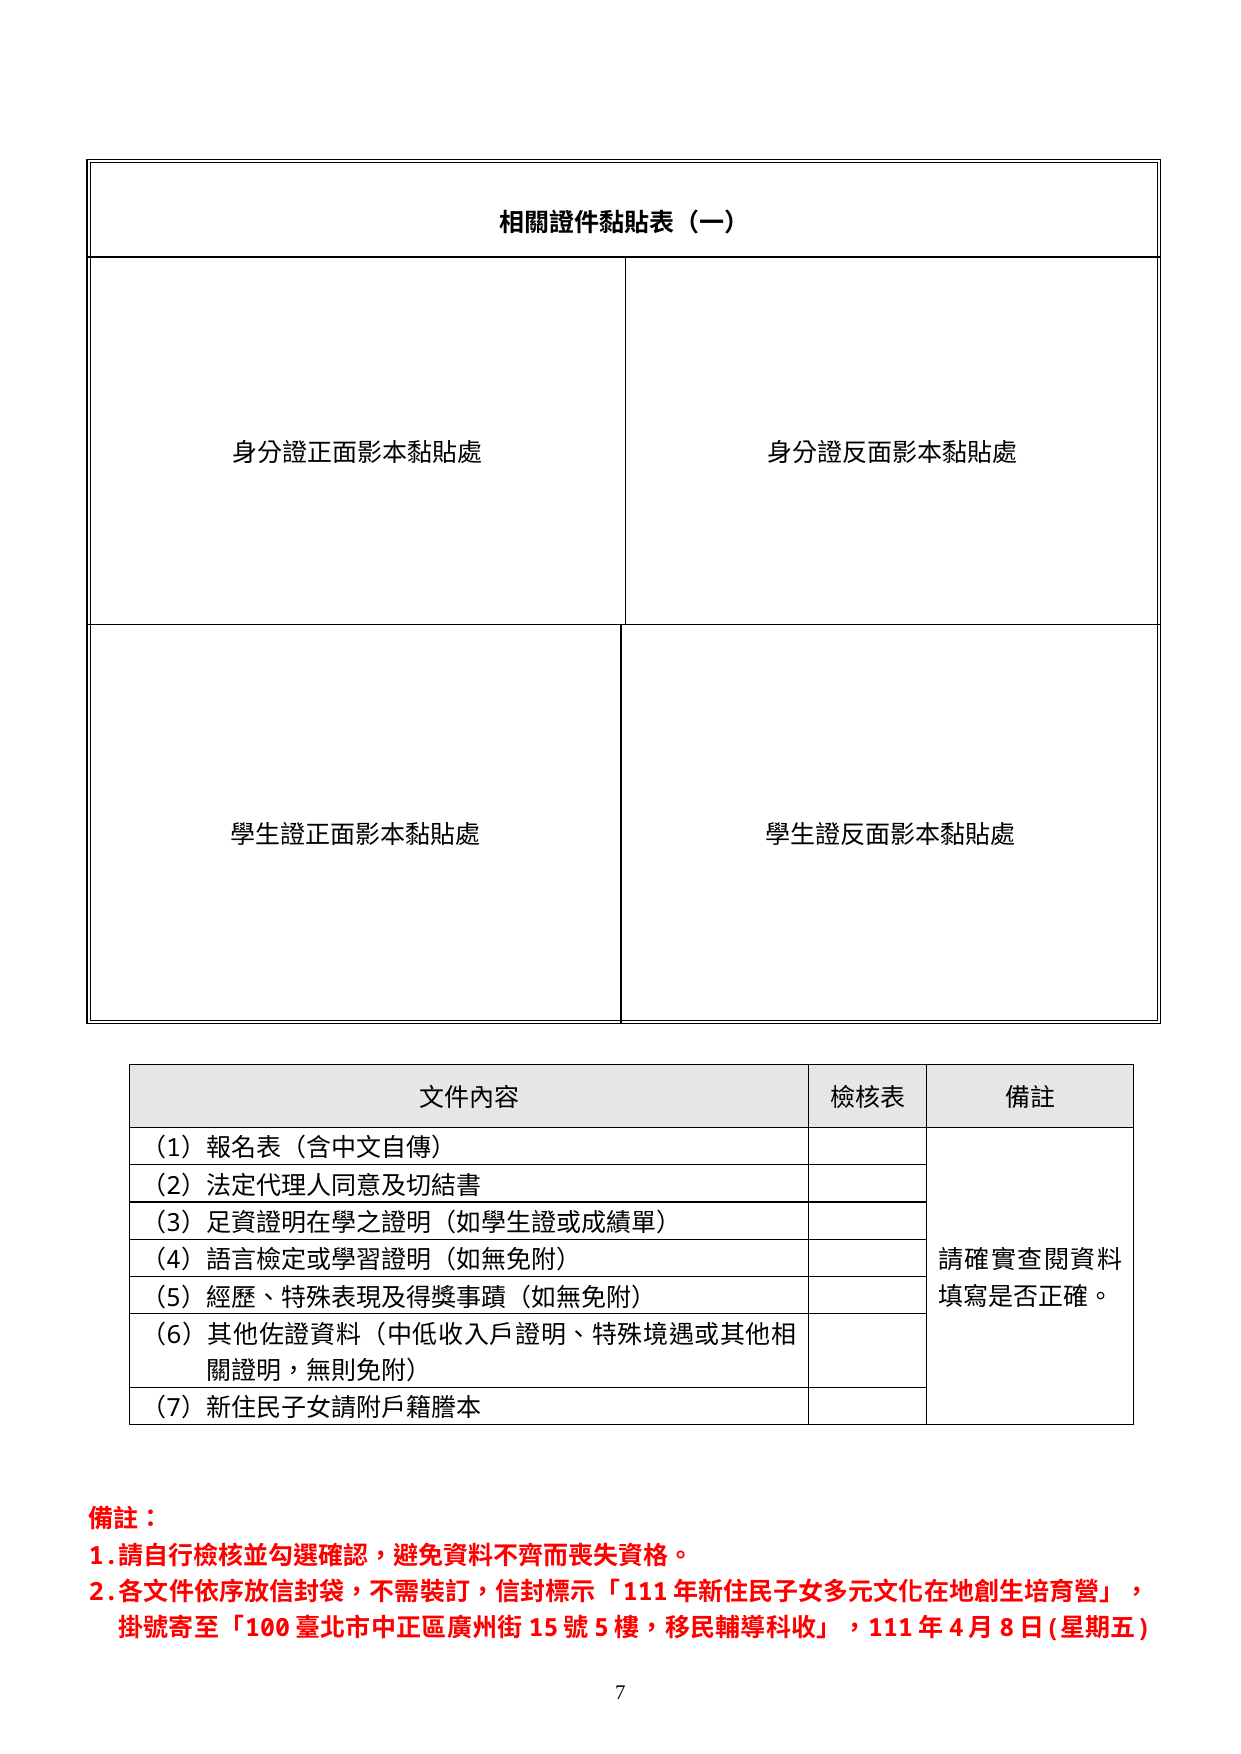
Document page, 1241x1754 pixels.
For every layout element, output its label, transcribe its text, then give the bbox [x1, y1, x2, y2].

table_cell 學生證正面影本黏貼處 [91, 625, 620, 1019]
table_cell （2）法定代理人同意及切結書 [130, 1165, 808, 1201]
table_cell [809, 1240, 926, 1276]
table_cell （5）經歷、特殊表現及得獎事蹟（如無免附） [130, 1277, 808, 1313]
table_cell （4）語言檢定或學習證明（如無免附） [130, 1240, 808, 1276]
table_cell （1）報名表（含中文自傳） [130, 1128, 808, 1164]
table_cell [809, 1165, 926, 1201]
table_cell 學生證反面影本黏貼處 [622, 625, 1157, 1019]
table_cell 請確實查閱資料填寫是否正確。 [927, 1128, 1133, 1424]
table_cell （3）足資證明在學之證明（如學生證或成績單） [130, 1203, 808, 1239]
text 2.各文件依序放信封袋，不需裝訂，信封標示「111年新住民子女多元文化在地創生培育營」，掛號寄至「100臺北市中正區廣州街15號5樓，移民輔導科收」，111年4月8日(星期五) [89, 1571, 1152, 1644]
table_cell （7）新住民子女請附戶籍謄本 [130, 1388, 808, 1424]
table_cell [809, 1388, 926, 1424]
table_cell [809, 1128, 926, 1164]
table_cell [809, 1277, 926, 1313]
text 備註： [89, 1499, 1152, 1535]
table_cell （6）其他佐證資料（中低收入戶證明、特殊境遇或其他相關證明，無則免附） [130, 1314, 808, 1387]
table_cell [809, 1314, 926, 1387]
table_header 檢核表 [809, 1065, 926, 1127]
text 1.請自行檢核並勾選確認，避免資料不齊而喪失資格。 [89, 1535, 1152, 1571]
table_header 相關證件黏貼表（一） [91, 163, 1157, 256]
table_header 備註 [927, 1065, 1133, 1127]
table_cell 身分證反面影本黏貼處 [626, 258, 1157, 624]
table_header 文件內容 [130, 1065, 808, 1127]
table_cell 身分證正面影本黏貼處 [91, 258, 625, 624]
table_cell [809, 1203, 926, 1239]
